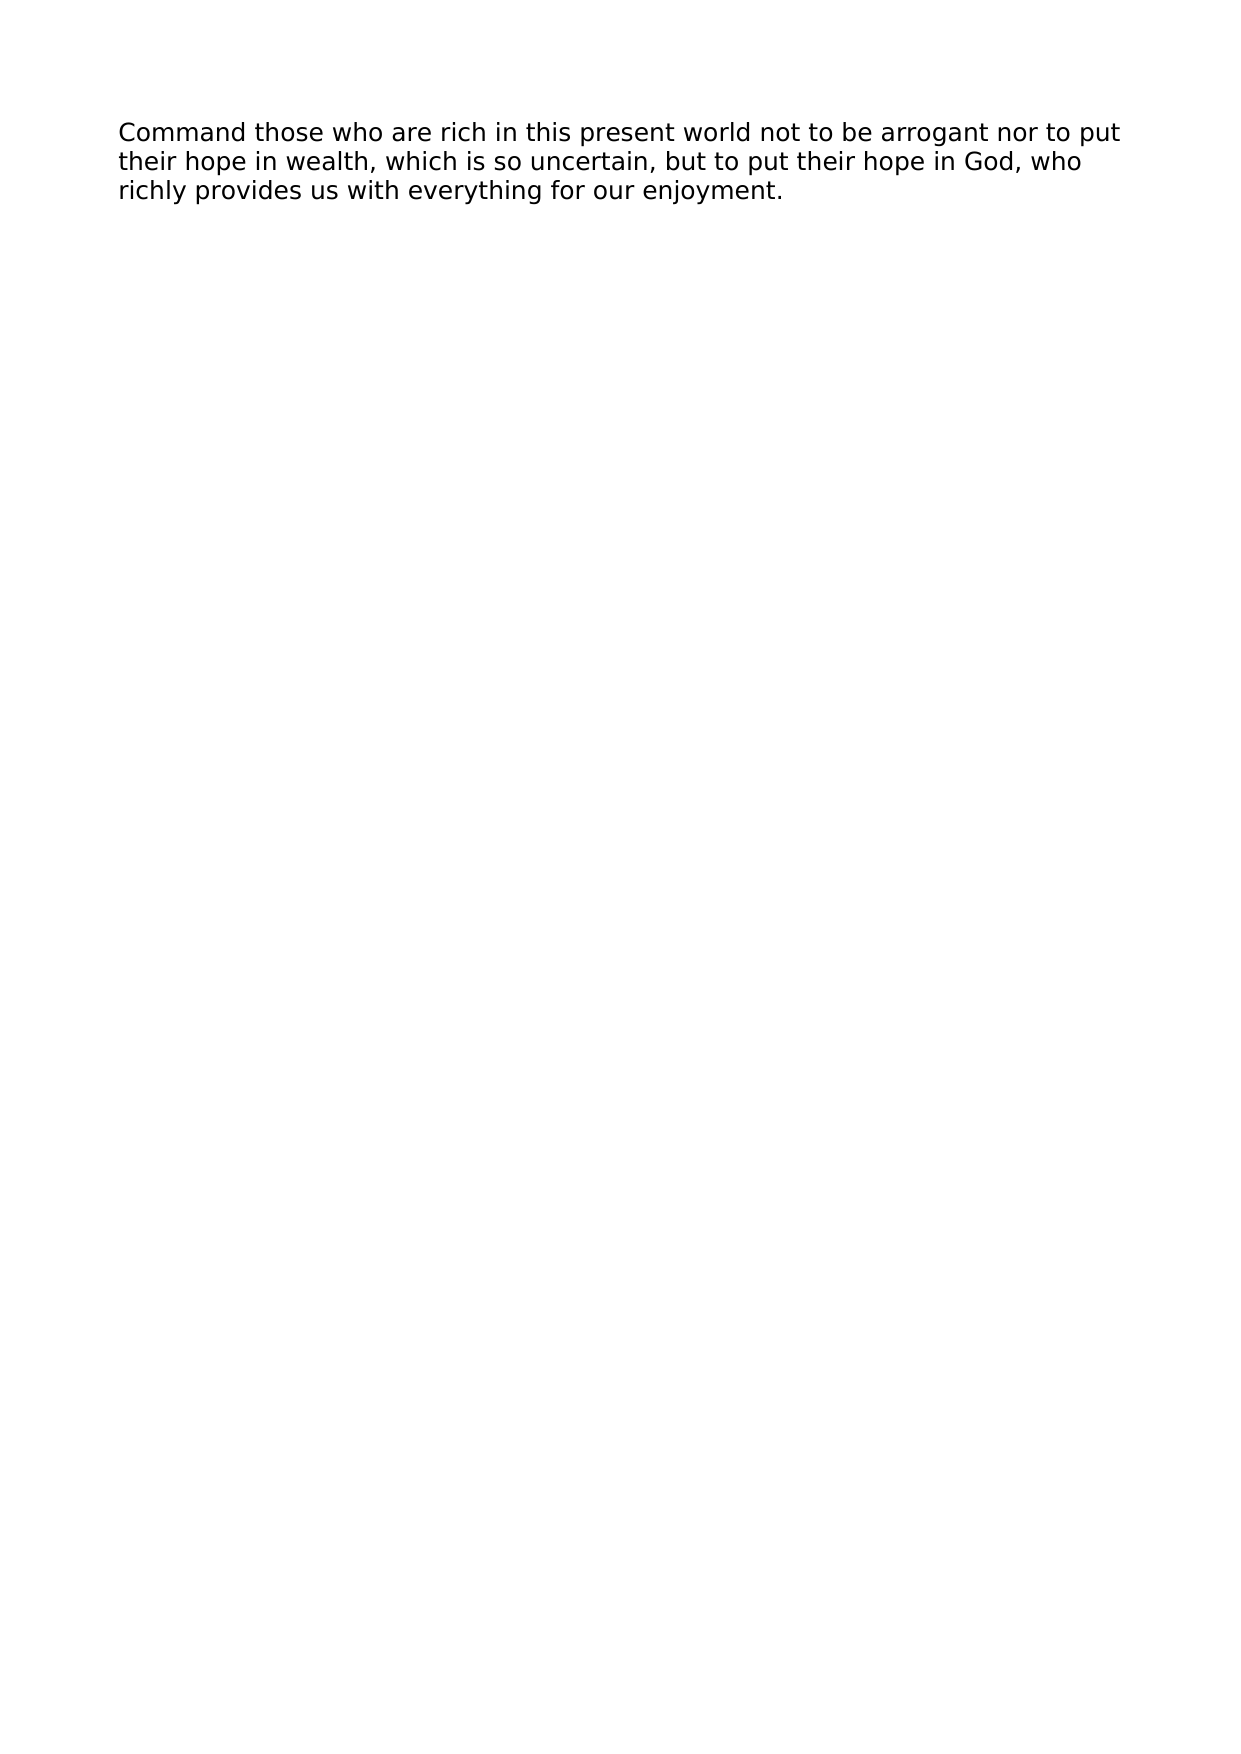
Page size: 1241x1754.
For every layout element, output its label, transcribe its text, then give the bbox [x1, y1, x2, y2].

text Command those who are rich in this present world not to be arrogant nor to put their hope in wealth, which is so uncertain, but to put their hope in God, who richly provides us with everything for our enjoyment. [118, 118, 1122, 206]
